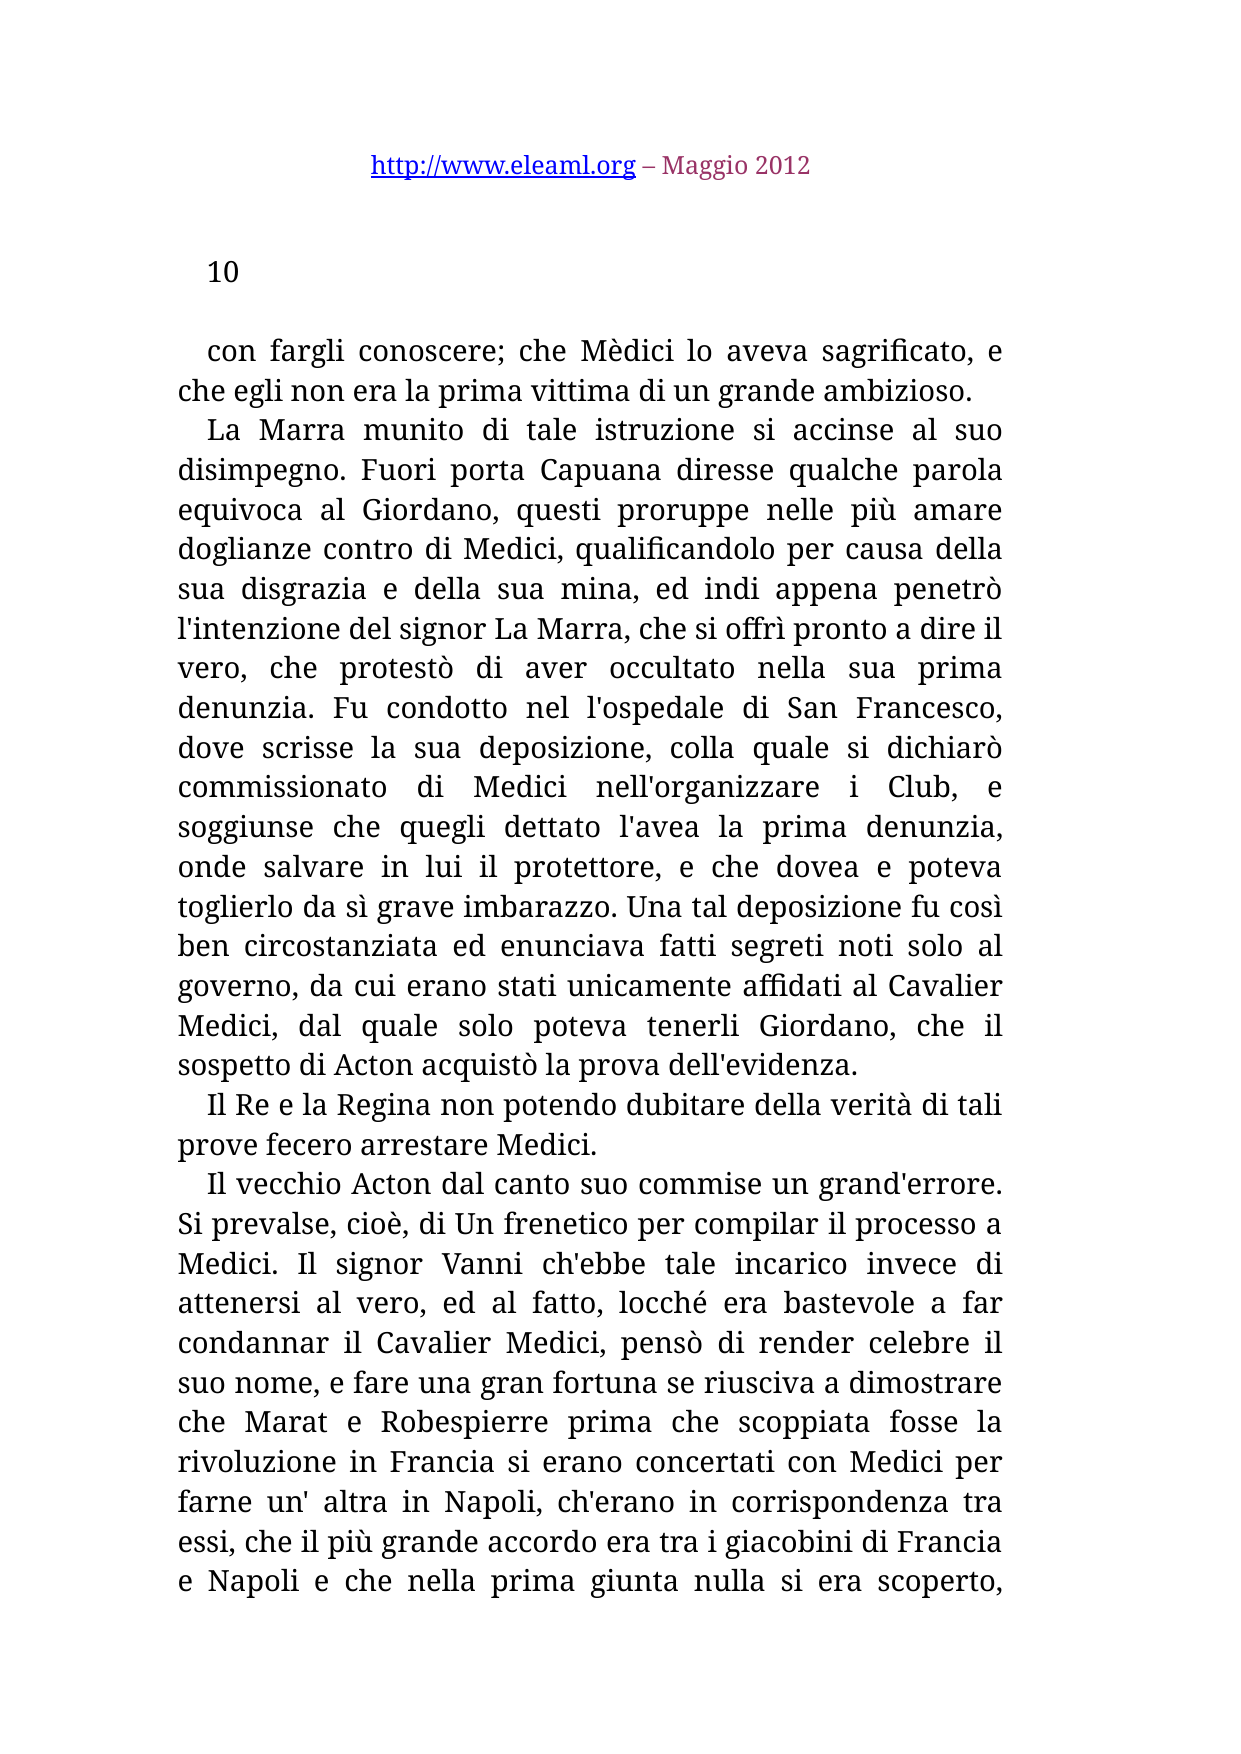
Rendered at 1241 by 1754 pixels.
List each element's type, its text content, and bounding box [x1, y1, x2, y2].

text Il Re e la Regina non potendo dubitare della verità di tali prove fecero arrestare Medici. [177, 1084, 1004, 1164]
text La Marra munito di tale istruzione si accinse al suo disimpegno. Fuori porta Capuana diresse qualche parola equivoca al Giordano, questi proruppe nelle più amare doglianze contro di Medici, qualificandolo per causa della sua disgrazia e della sua mina, ed indi appena penetrò l'intenzione del signor La Marra, che si offrì pronto a dire il vero, che protestò di aver occultato nella sua prima denunzia. Fu condotto nel l'ospedale di San Francesco, dove scrisse la sua deposizione, colla quale si dichiarò commissionato di Medici nell'organizzare i Club, e soggiunse che quegli dettato l'avea la prima denunzia, onde salvare in lui il protettore, e che dovea e poteva toglierlo da sì grave imbarazzo. Una tal deposizione fu così ben circostanziata ed enunciava fatti segreti noti solo al governo, da cui erano stati unicamente affidati al Cavalier Medici, dal quale solo poteva tenerli Giordano, che il sospetto di Acton acquistò la prova dell'evidenza. [177, 409, 1004, 1084]
text 10 [177, 251, 1004, 291]
text Il vecchio Acton dal canto suo commise un grand'errore. Si prevalse, cioè, di Un frenetico per compilar il processo a Medici. Il signor Vanni ch'ebbe tale incarico invece di attenersi al vero, ed al fatto, locché era bastevole a far condannar il Cavalier Medici, pensò di render celebre il suo nome, e fare una gran fortuna se riusciva a dimostrare che Marat e Robespierre prima che scoppiata fosse la rivoluzione in Francia si erano concertati con Medici per farne un' altra in Napoli, ch'erano in corrispondenza tra essi, che il più grande accordo era tra i giacobini di Francia e Napoli e che nella prima giunta nulla si era scoperto, [177, 1164, 1004, 1600]
text con fargli conoscere; che Mèdici lo aveva sagrificato, e che egli non era la prima vittima di un grande ambizioso. [177, 330, 1004, 409]
